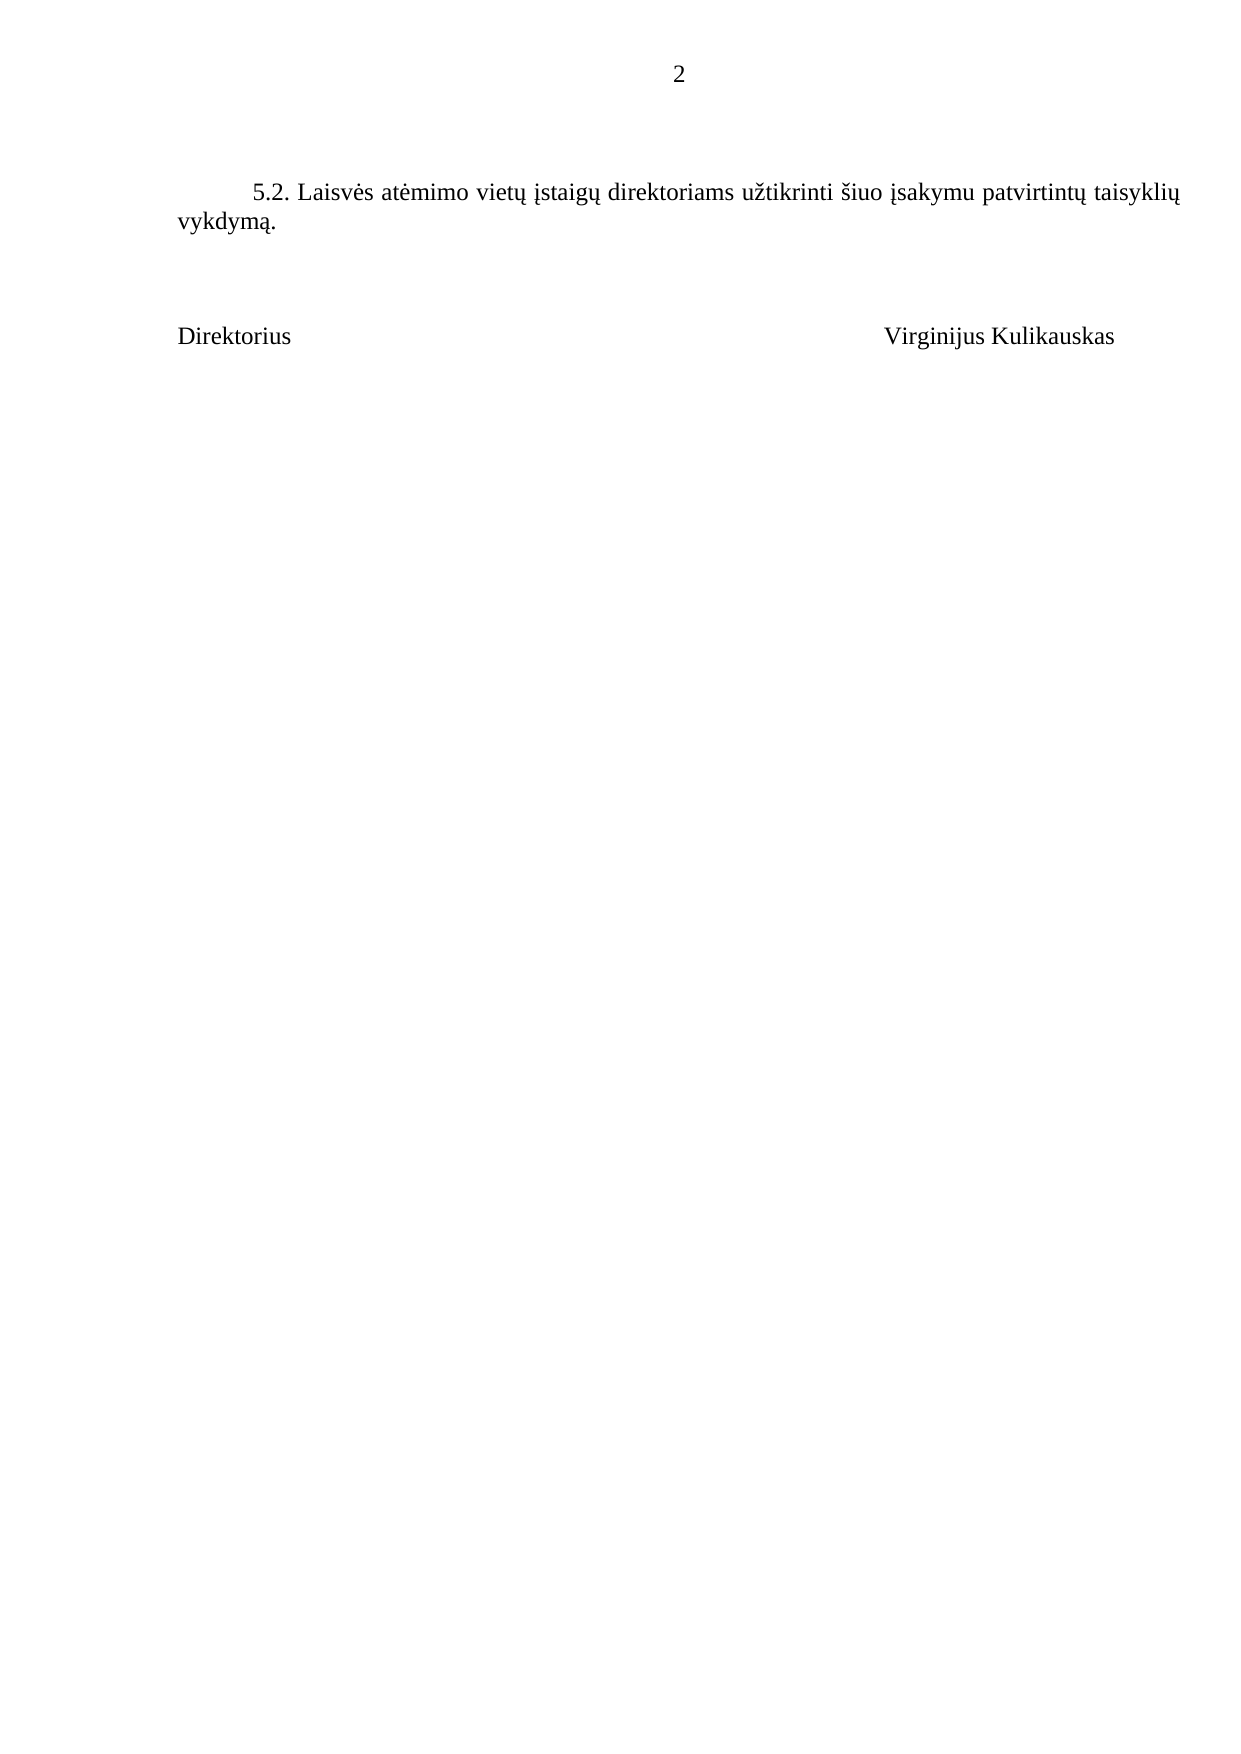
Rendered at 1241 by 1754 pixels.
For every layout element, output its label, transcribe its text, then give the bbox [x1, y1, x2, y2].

text 5.2. Laisvės atėmimo vietų įstaigų direktoriams užtikrinti šiuo įsakymu patvirtintų taisyklių vykdymą. [177, 177, 1181, 235]
text Direktorius Virginijus Kulikauskas [177, 321, 1181, 350]
